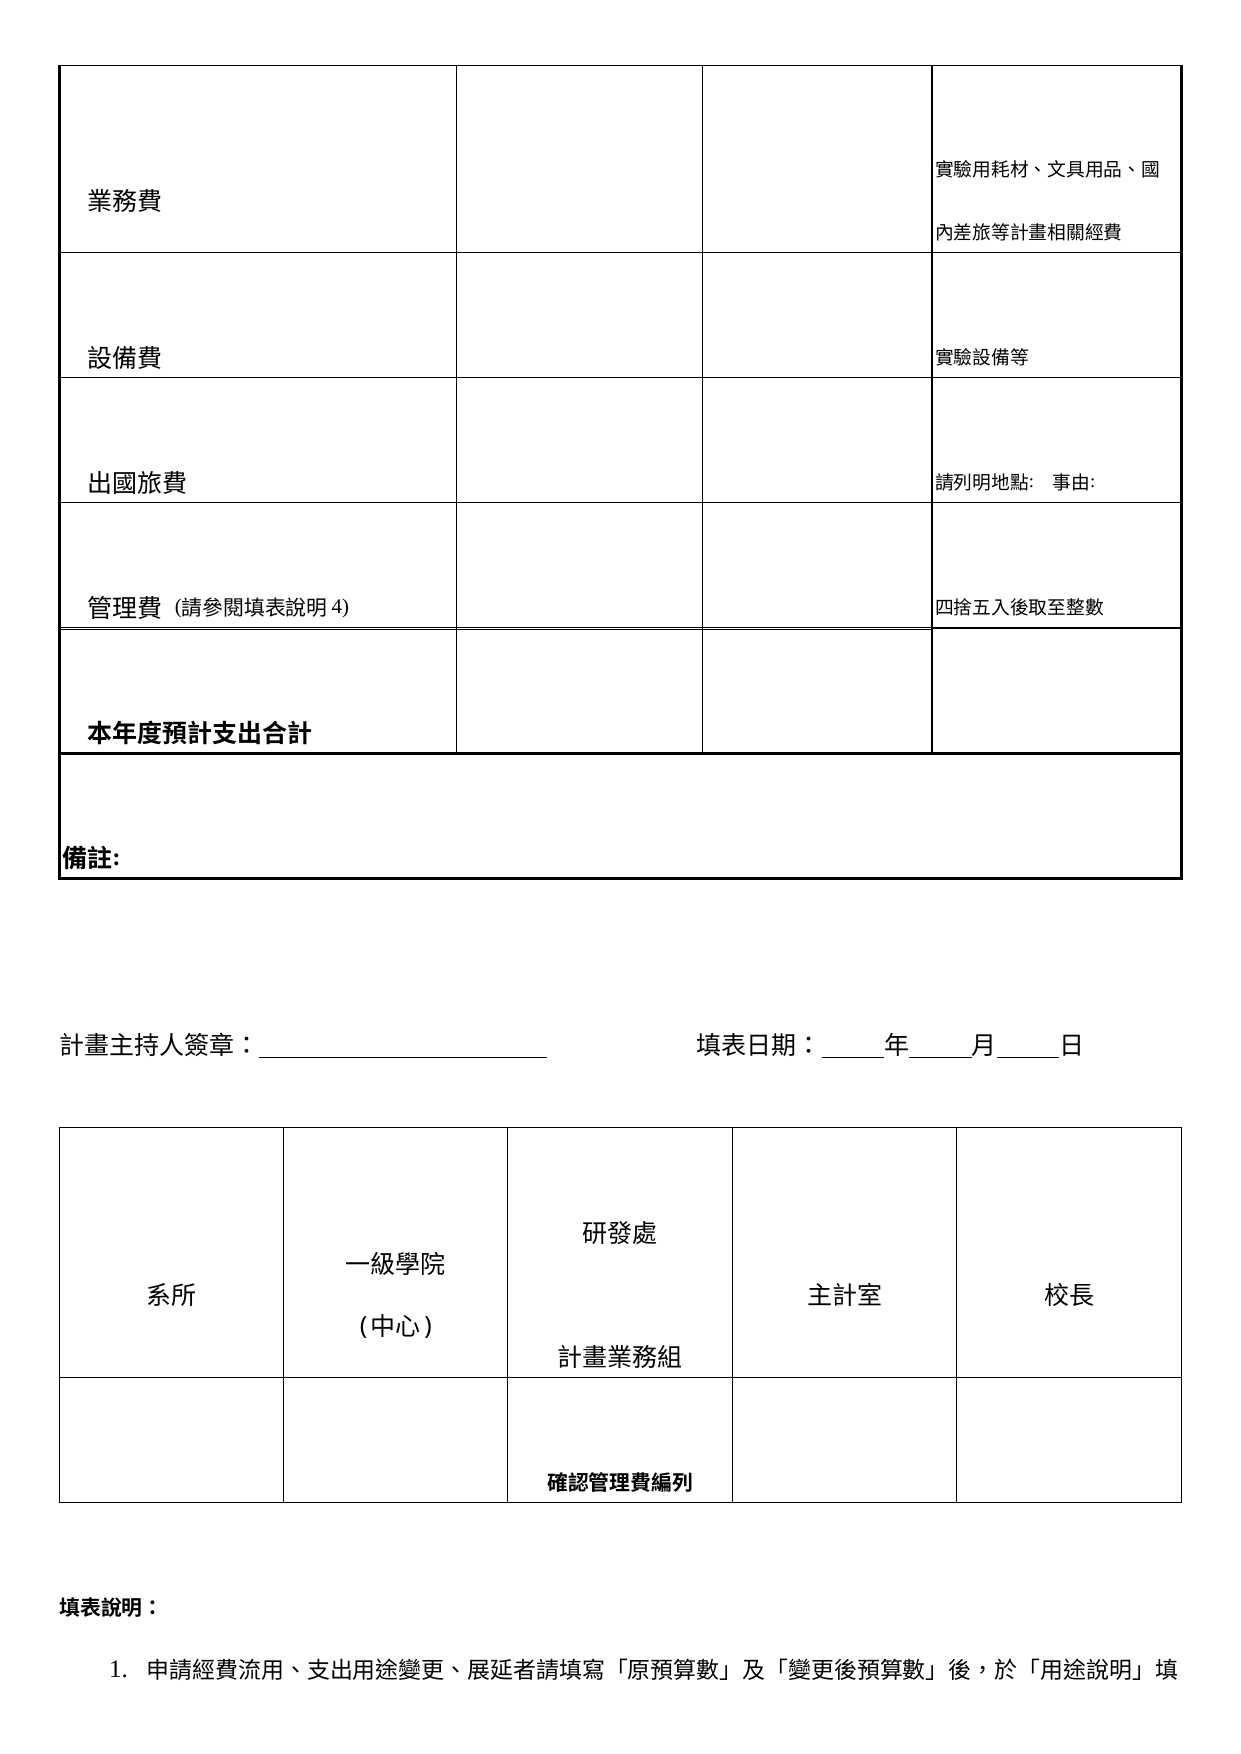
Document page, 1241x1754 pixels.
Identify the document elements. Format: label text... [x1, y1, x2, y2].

table_cell [284, 1378, 507, 1502]
table_cell [703, 66, 931, 252]
table_cell [457, 503, 702, 627]
table_cell 管理費 (請參閱填表說明4) [61, 503, 456, 627]
table_cell [933, 629, 1180, 752]
text 計畫主持人簽章： 填表日期： 年 月 日 [59, 1002, 1187, 1064]
table_cell [457, 378, 702, 502]
text 填表說明： [59, 1564, 1181, 1627]
table_cell [703, 503, 931, 627]
table_header 系所 [60, 1128, 283, 1377]
table_header 校長 [957, 1128, 1181, 1377]
table_cell 設備費 [61, 253, 456, 377]
table_cell 備註: [61, 755, 1180, 877]
table_header 主計室 [733, 1128, 956, 1377]
table_cell [457, 630, 702, 752]
table_header 研發處 計畫業務組 [508, 1128, 732, 1377]
table_cell [60, 1378, 283, 1502]
table_header 一級學院 (中心) [284, 1128, 507, 1377]
table_cell [957, 1378, 1181, 1502]
table_cell [457, 66, 702, 252]
list 申請經費流用、支出用途變更、展延者請填寫「原預算數」及「變更後預算數」後，於「用途說明」填 [109, 1627, 1181, 1689]
table_cell 四捨五入後取至整數 [933, 503, 1180, 627]
table_cell [703, 630, 931, 752]
table_cell [703, 378, 931, 502]
table_cell 確認管理費編列 [508, 1378, 732, 1502]
table_cell [733, 1378, 956, 1502]
table_cell 本年度預計支出合計 [61, 630, 456, 752]
table_cell 實驗設備等 [933, 253, 1180, 377]
table_cell 請列明地點: 事由: [933, 378, 1180, 502]
table_cell 出國旅費 [61, 378, 456, 502]
table_cell [457, 253, 702, 377]
table_cell 實驗用耗材、文具用品、國內差旅等計畫相關經費 [933, 66, 1180, 252]
table_cell [703, 253, 931, 377]
table_cell 業務費 [61, 66, 456, 252]
